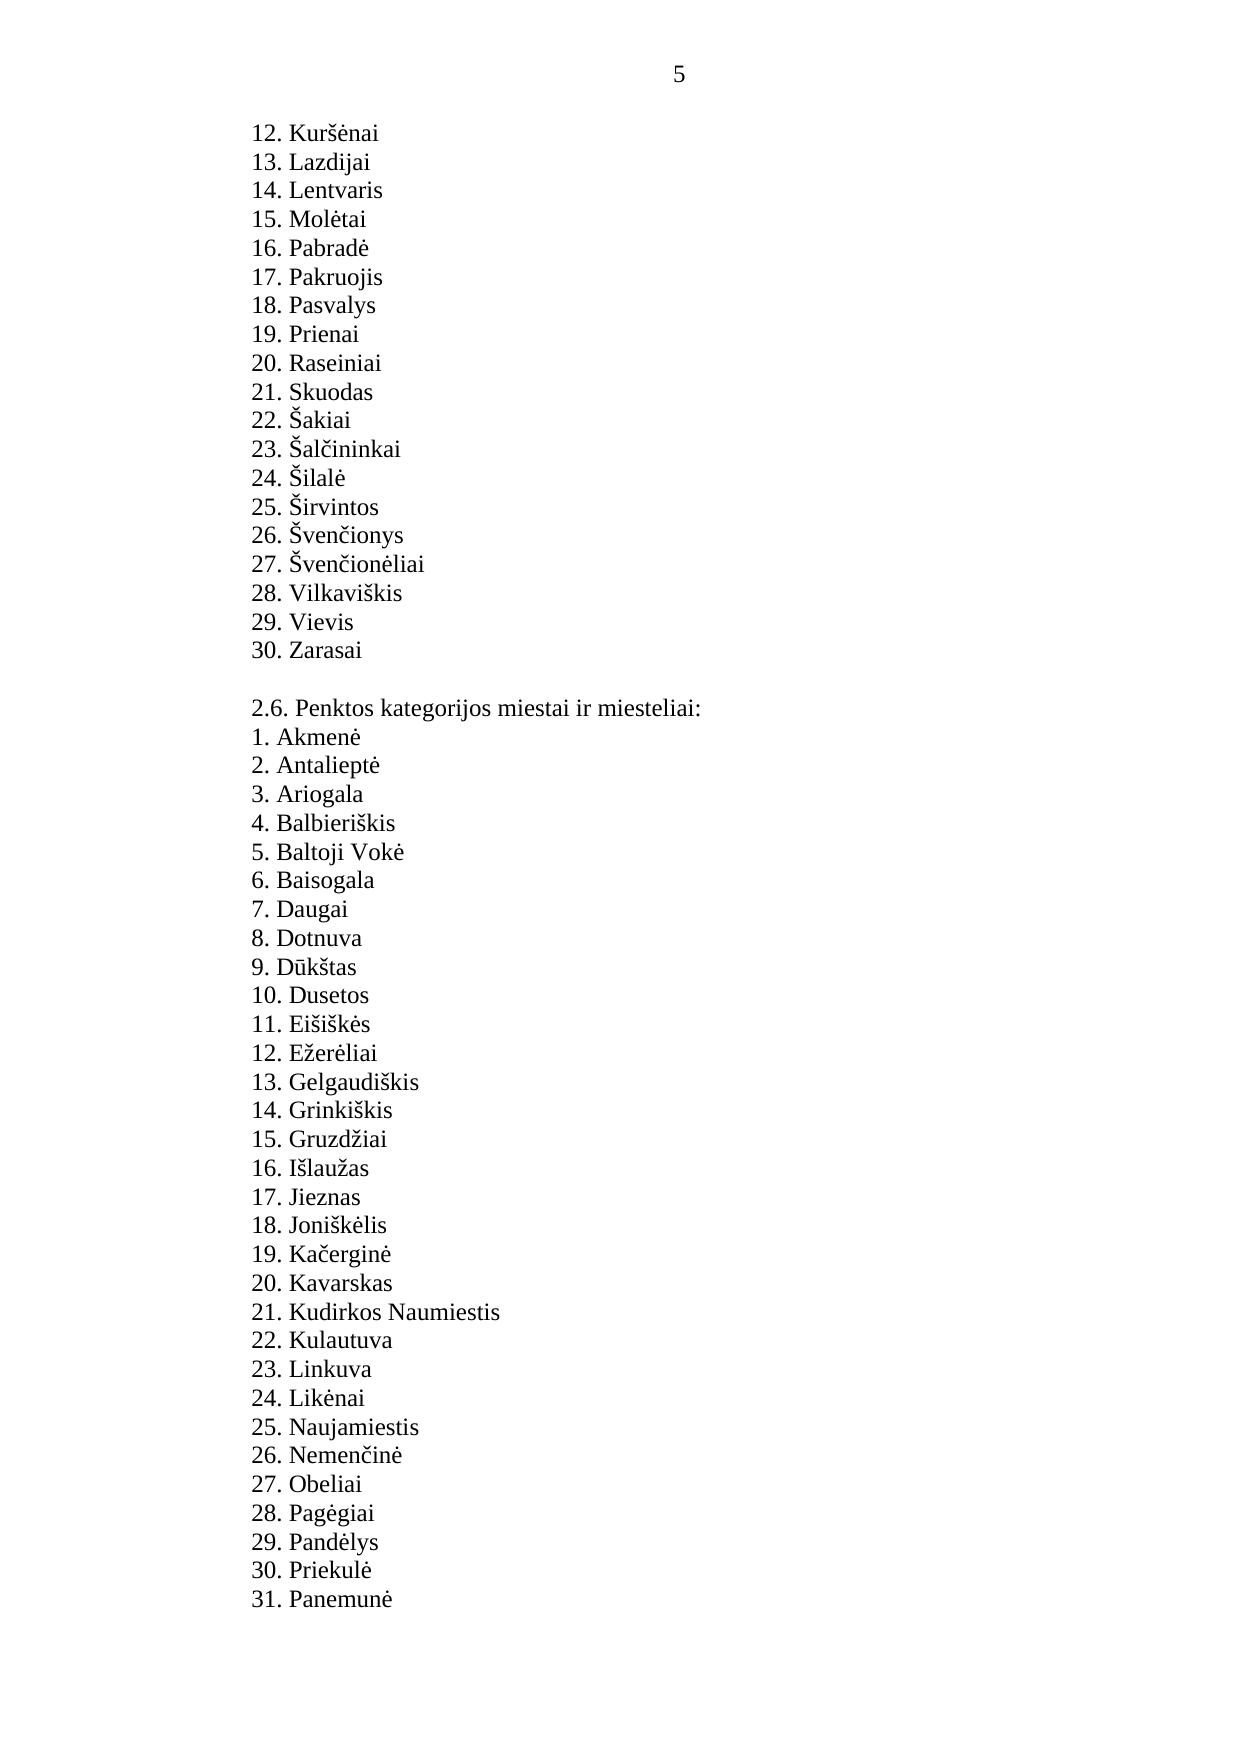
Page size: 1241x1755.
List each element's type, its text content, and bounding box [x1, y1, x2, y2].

text 24. Likėnai [177, 1383, 1181, 1412]
text 26. Nemenčinė [177, 1441, 1181, 1469]
text 6. Baisogala [177, 866, 1181, 894]
text 22. Šakiai [177, 406, 1181, 434]
text 16. Pabradė [177, 233, 1181, 262]
text 9. Dūkštas [177, 952, 1181, 981]
text 28. Vilkaviškis [177, 578, 1181, 607]
text 27. Obeliai [177, 1469, 1181, 1498]
text 17. Jieznas [177, 1182, 1181, 1211]
text 18. Joniškėlis [177, 1211, 1181, 1239]
text 15. Molėtai [177, 204, 1181, 233]
text 3. Ariogala [177, 779, 1181, 808]
text 30. Zarasai [177, 636, 1181, 664]
text 25. Širvintos [177, 492, 1181, 521]
text 10. Dusetos [177, 981, 1181, 1009]
text 12. Ežerėliai [177, 1038, 1181, 1067]
text 8. Dotnuva [177, 923, 1181, 952]
text 2.6. Penktos kategorijos miestai ir miesteliai: [177, 693, 1181, 722]
text 16. Išlaužas [177, 1153, 1181, 1182]
text 20. Kavarskas [177, 1268, 1181, 1297]
text 15. Gruzdžiai [177, 1124, 1181, 1153]
text 19. Kačerginė [177, 1239, 1181, 1268]
text 2. Antalieptė [177, 751, 1181, 779]
text 13. Lazdijai [177, 147, 1181, 176]
text 23. Šalčininkai [177, 434, 1181, 463]
text 13. Gelgaudiškis [177, 1067, 1181, 1096]
text 29. Pandėlys [177, 1527, 1181, 1556]
text 14. Lentvaris [177, 176, 1181, 204]
text 1. Akmenė [177, 722, 1181, 751]
text 31. Panemunė [177, 1584, 1181, 1613]
text 18. Pasvalys [177, 291, 1181, 319]
text 27. Švenčionėliai [177, 549, 1181, 578]
text 19. Prienai [177, 319, 1181, 348]
text 20. Raseiniai [177, 348, 1181, 377]
text 4. Balbieriškis [177, 808, 1181, 837]
text 14. Grinkiškis [177, 1096, 1181, 1124]
text 21. Kudirkos Naumiestis [177, 1297, 1181, 1326]
text 5. Baltoji Vokė [177, 837, 1181, 866]
text 11. Eišiškės [177, 1009, 1181, 1038]
text 21. Skuodas [177, 377, 1181, 406]
text 22. Kulautuva [177, 1326, 1181, 1354]
text 23. Linkuva [177, 1354, 1181, 1383]
text 26. Švenčionys [177, 521, 1181, 549]
text 17. Pakruojis [177, 262, 1181, 291]
text 7. Daugai [177, 894, 1181, 923]
text 25. Naujamiestis [177, 1412, 1181, 1441]
text 28. Pagėgiai [177, 1498, 1181, 1527]
text 24. Šilalė [177, 463, 1181, 492]
text 29. Vievis [177, 607, 1181, 636]
text 30. Priekulė [177, 1556, 1181, 1584]
text 12. Kuršėnai [177, 118, 1181, 147]
